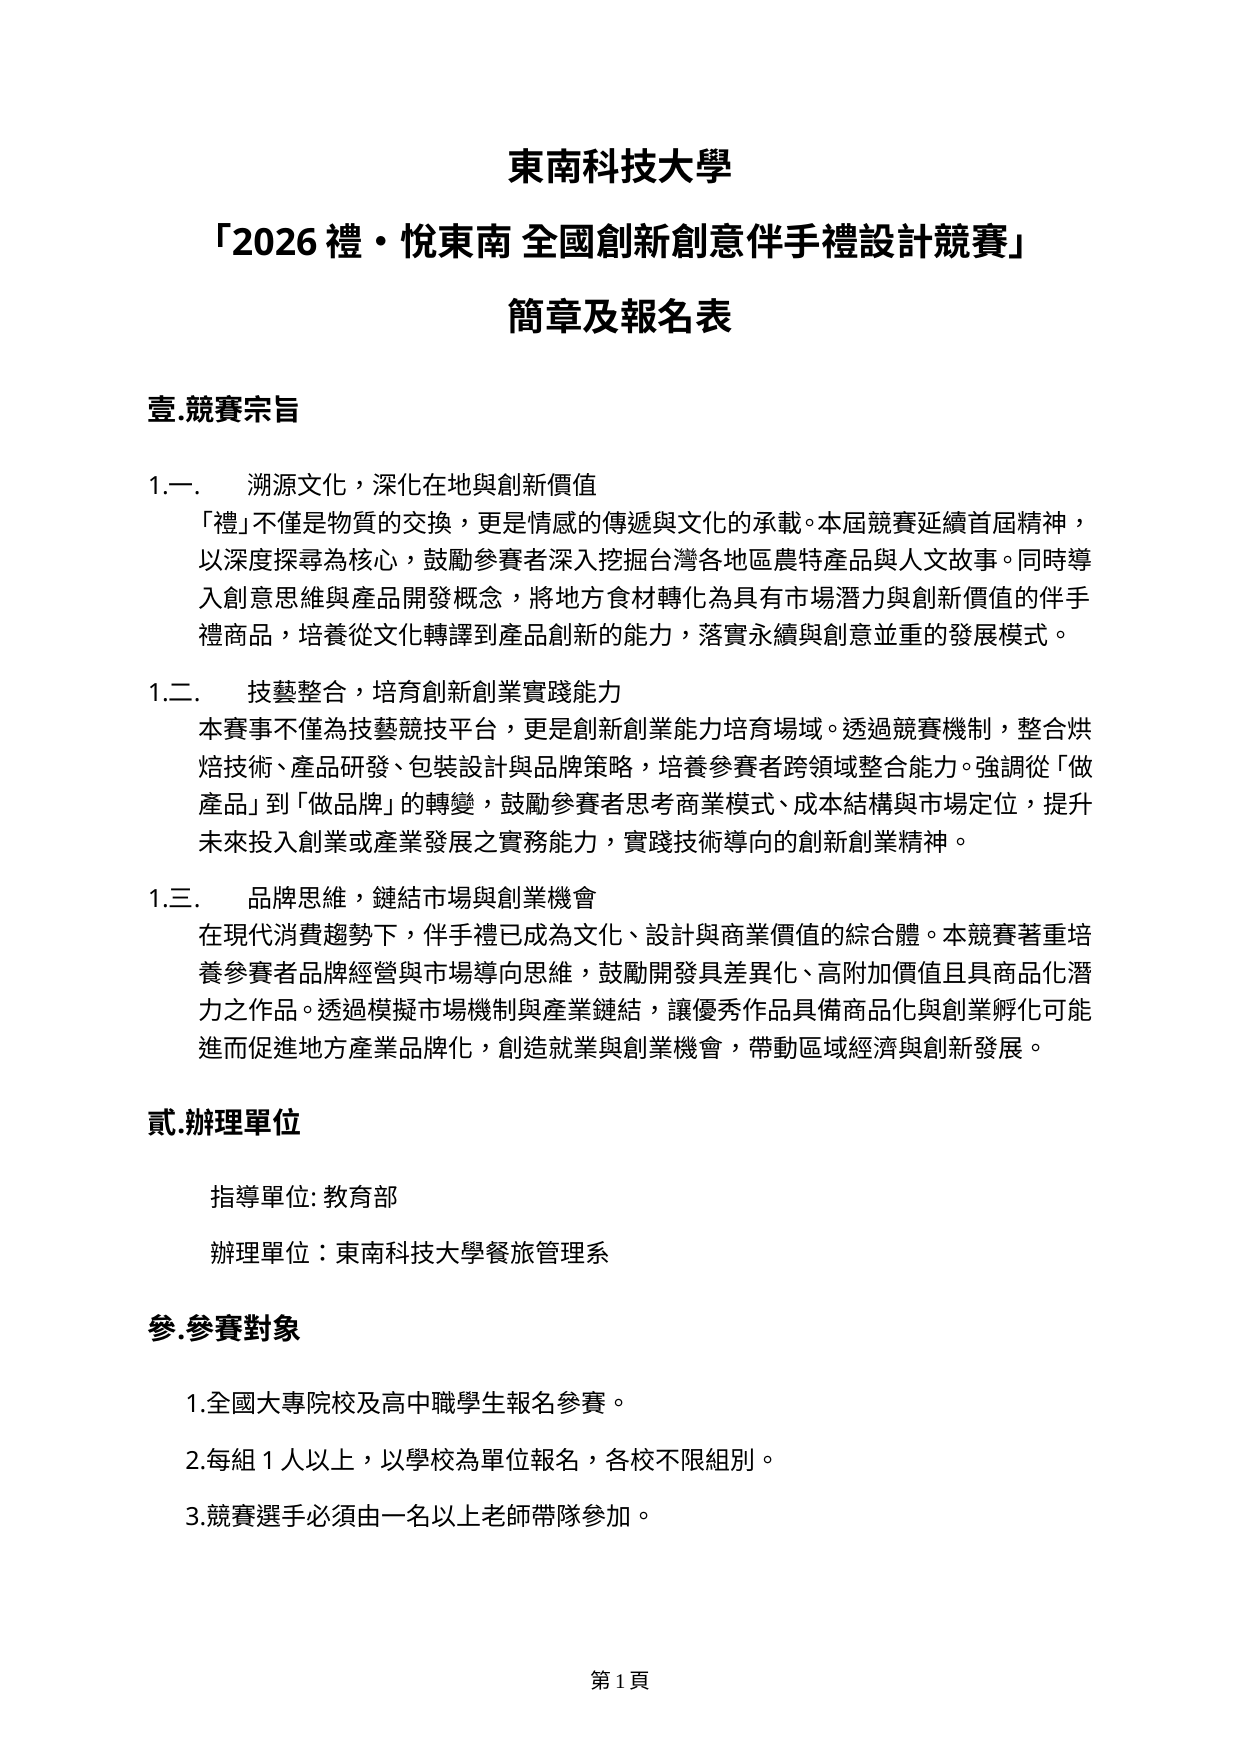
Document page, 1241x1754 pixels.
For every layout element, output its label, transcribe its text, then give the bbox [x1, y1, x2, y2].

text 指導單位: 教育部 [210, 1177, 1092, 1214]
text 1.全國大專院校及高中職學生報名參賽。 [185, 1383, 1092, 1421]
text 在現代消費趨勢下，伴手禮已成為文化、設計與商業價值的綜合體。本競賽著重培養參賽者品牌經營與市場導向思維，鼓勵開發具差異化、高附加價值且具商品化潛力之作品。透過模擬市場機制與產業鏈結，讓優秀作品具備商品化與創業孵化可能，進而促進地方產業品牌化，創造就業與創業機會，帶動區域經濟與創新發展。 [198, 914, 1092, 1064]
text 簡章及報名表 [148, 277, 1092, 352]
text 「2026禮•悅東南 全國創新創意伴手禮設計競賽」 [148, 202, 1092, 277]
list 技藝整合，培育創新創業實踐能力 [148, 671, 1092, 708]
list 競賽宗旨 [148, 371, 1092, 446]
text 本賽事不僅為技藝競技平台，更是創新創業能力培育場域。透過競賽機制，整合烘焙技術、產品研發、包裝設計與品牌策略，培養參賽者跨領域整合能力。強調從「做產品」到「做品牌」的轉變，鼓勵參賽者思考商業模式、成本結構與市場定位，提升未來投入創業或產業發展之實務能力，實踐技術導向的創新創業精神。 [198, 708, 1092, 858]
text 東南科技大學 [148, 127, 1092, 202]
list 辦理單位 [148, 1083, 1092, 1158]
text 3.競賽選手必須由一名以上老師帶隊參加。 [185, 1496, 1092, 1533]
list 參賽對象 [148, 1289, 1092, 1364]
text 2.每組1人以上，以學校為單位報名，各校不限組別。 [148, 1439, 1092, 1477]
list 溯源文化，深化在地與創新價值 [148, 464, 1092, 502]
text 「禮」不僅是物質的交換，更是情感的傳遞與文化的承載。本屆競賽延續首屆精神，以深度探尋為核心，鼓勵參賽者深入挖掘台灣各地區農特產品與人文故事。同時導入創意思維與產品開發概念，將地方食材轉化為具有市場潛力與創新價值的伴手禮商品，培養從文化轉譯到產品創新的能力，落實永續與創意並重的發展模式。 [198, 502, 1092, 652]
list 品牌思維，鏈結市場與創業機會 [148, 877, 1092, 914]
text 辦理單位：東南科技大學餐旅管理系 [210, 1233, 1092, 1271]
